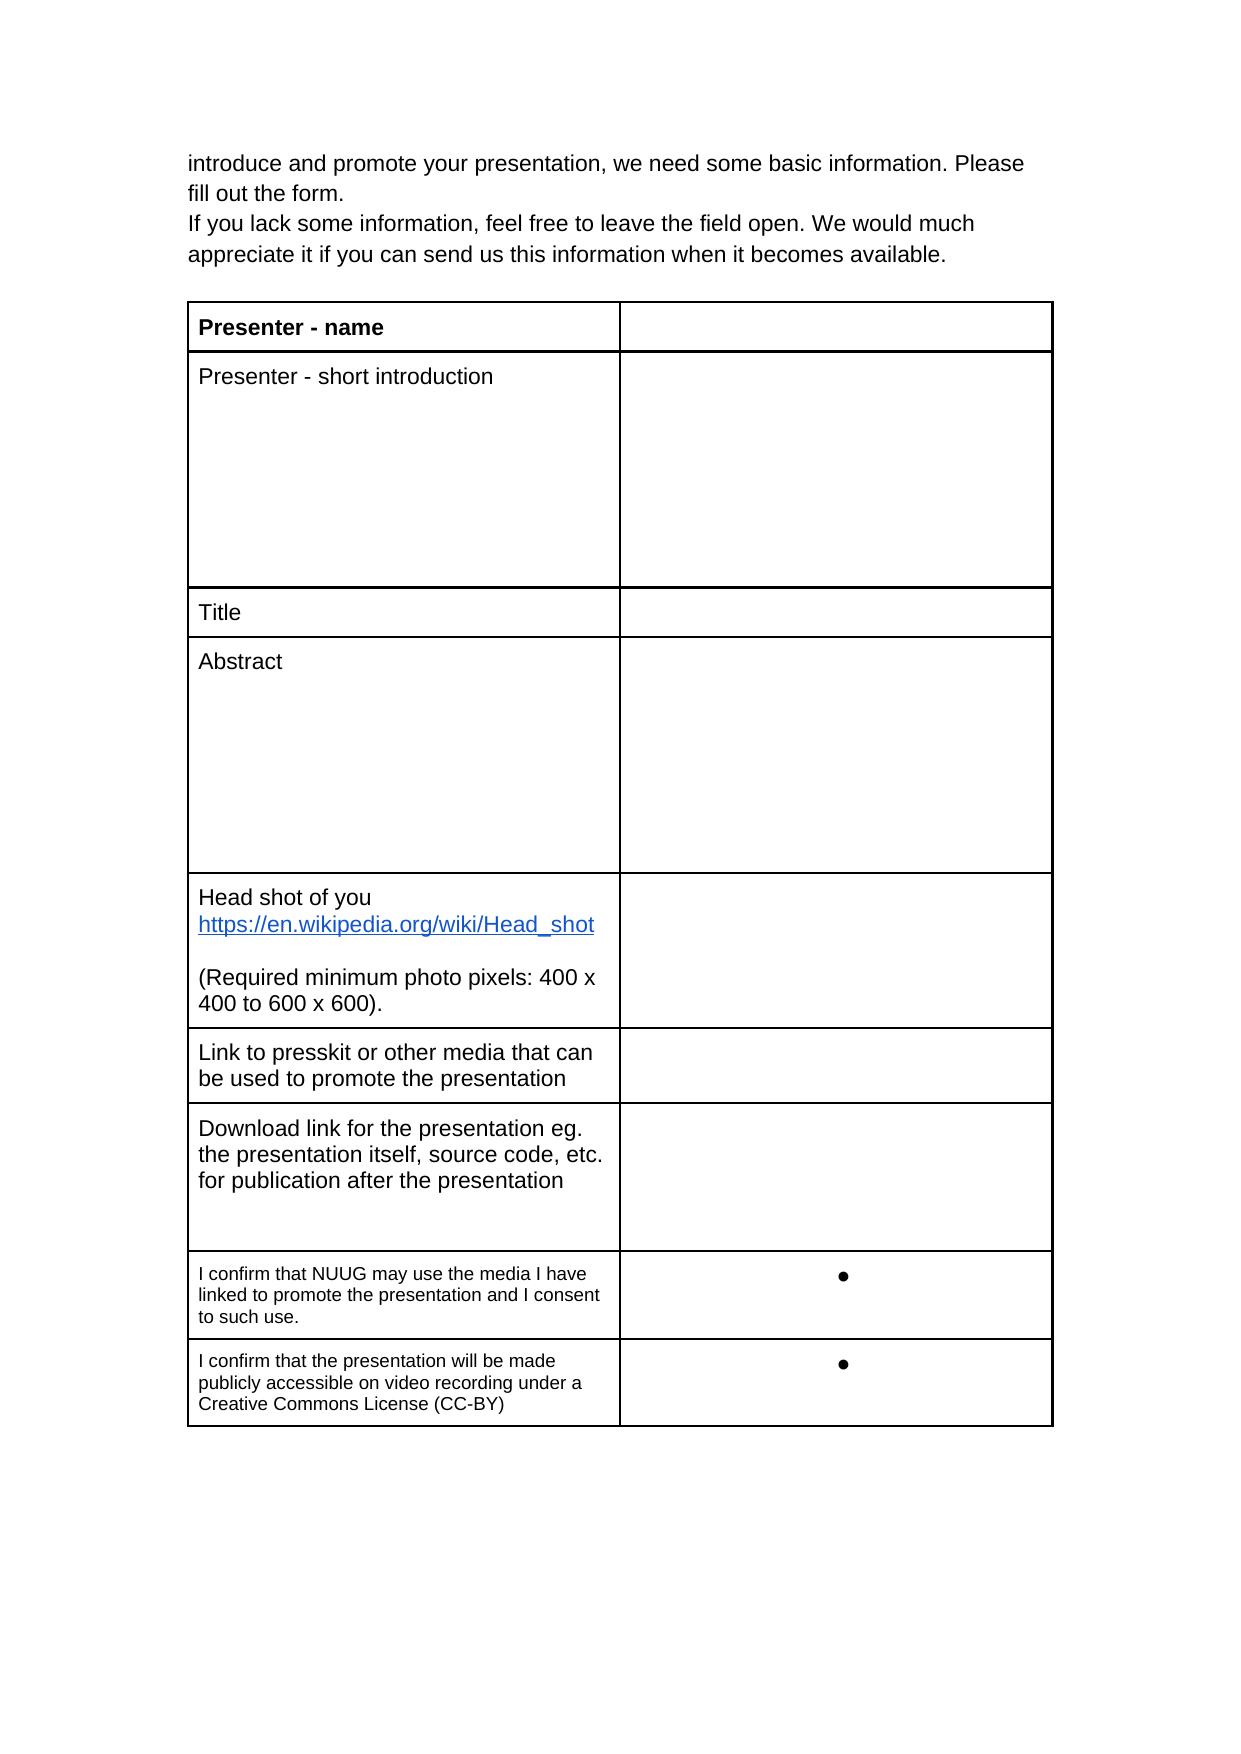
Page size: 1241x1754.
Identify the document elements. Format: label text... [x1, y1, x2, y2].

table_cell I confirm that the presentation will be made publicly accessible on video recording under a Creative Commons License (CC-BY) [189, 1340, 619, 1425]
table_cell [621, 589, 1051, 636]
table_cell Title [189, 589, 619, 636]
table_cell Presenter - short introduction [189, 353, 619, 586]
text If you lack some information, feel free to leave the field open. We would much appreciate it if you can send us this information when it becomes available. [188, 210, 1052, 267]
table_cell [621, 874, 1051, 1027]
table_cell Head shot of you https://en.wikipedia.org/wiki/Head_shot (Required minimum photo pixels: 400 x 400 to 600 x 600). [189, 874, 619, 1027]
table_cell Link to presskit or other media that can be used to promote the presentation [189, 1029, 619, 1102]
table_header Presenter - name [189, 303, 619, 350]
table_cell [621, 1340, 1051, 1425]
table_cell I confirm that NUUG may use the media I have linked to promote the presentation and I consent to such use. [189, 1252, 619, 1337]
table_cell Abstract [189, 638, 619, 872]
table_cell [621, 1252, 1051, 1337]
text introduce and promote your presentation, we need some basic information. Please fill out the form. [188, 150, 1052, 207]
table_cell [621, 1104, 1051, 1250]
table_cell [621, 638, 1051, 872]
table_cell Download link for the presentation eg. the presentation itself, source code, etc. for publication after the presentation [189, 1104, 619, 1250]
table_cell [621, 353, 1051, 586]
table_header [621, 303, 1051, 350]
table_cell [621, 1029, 1051, 1102]
